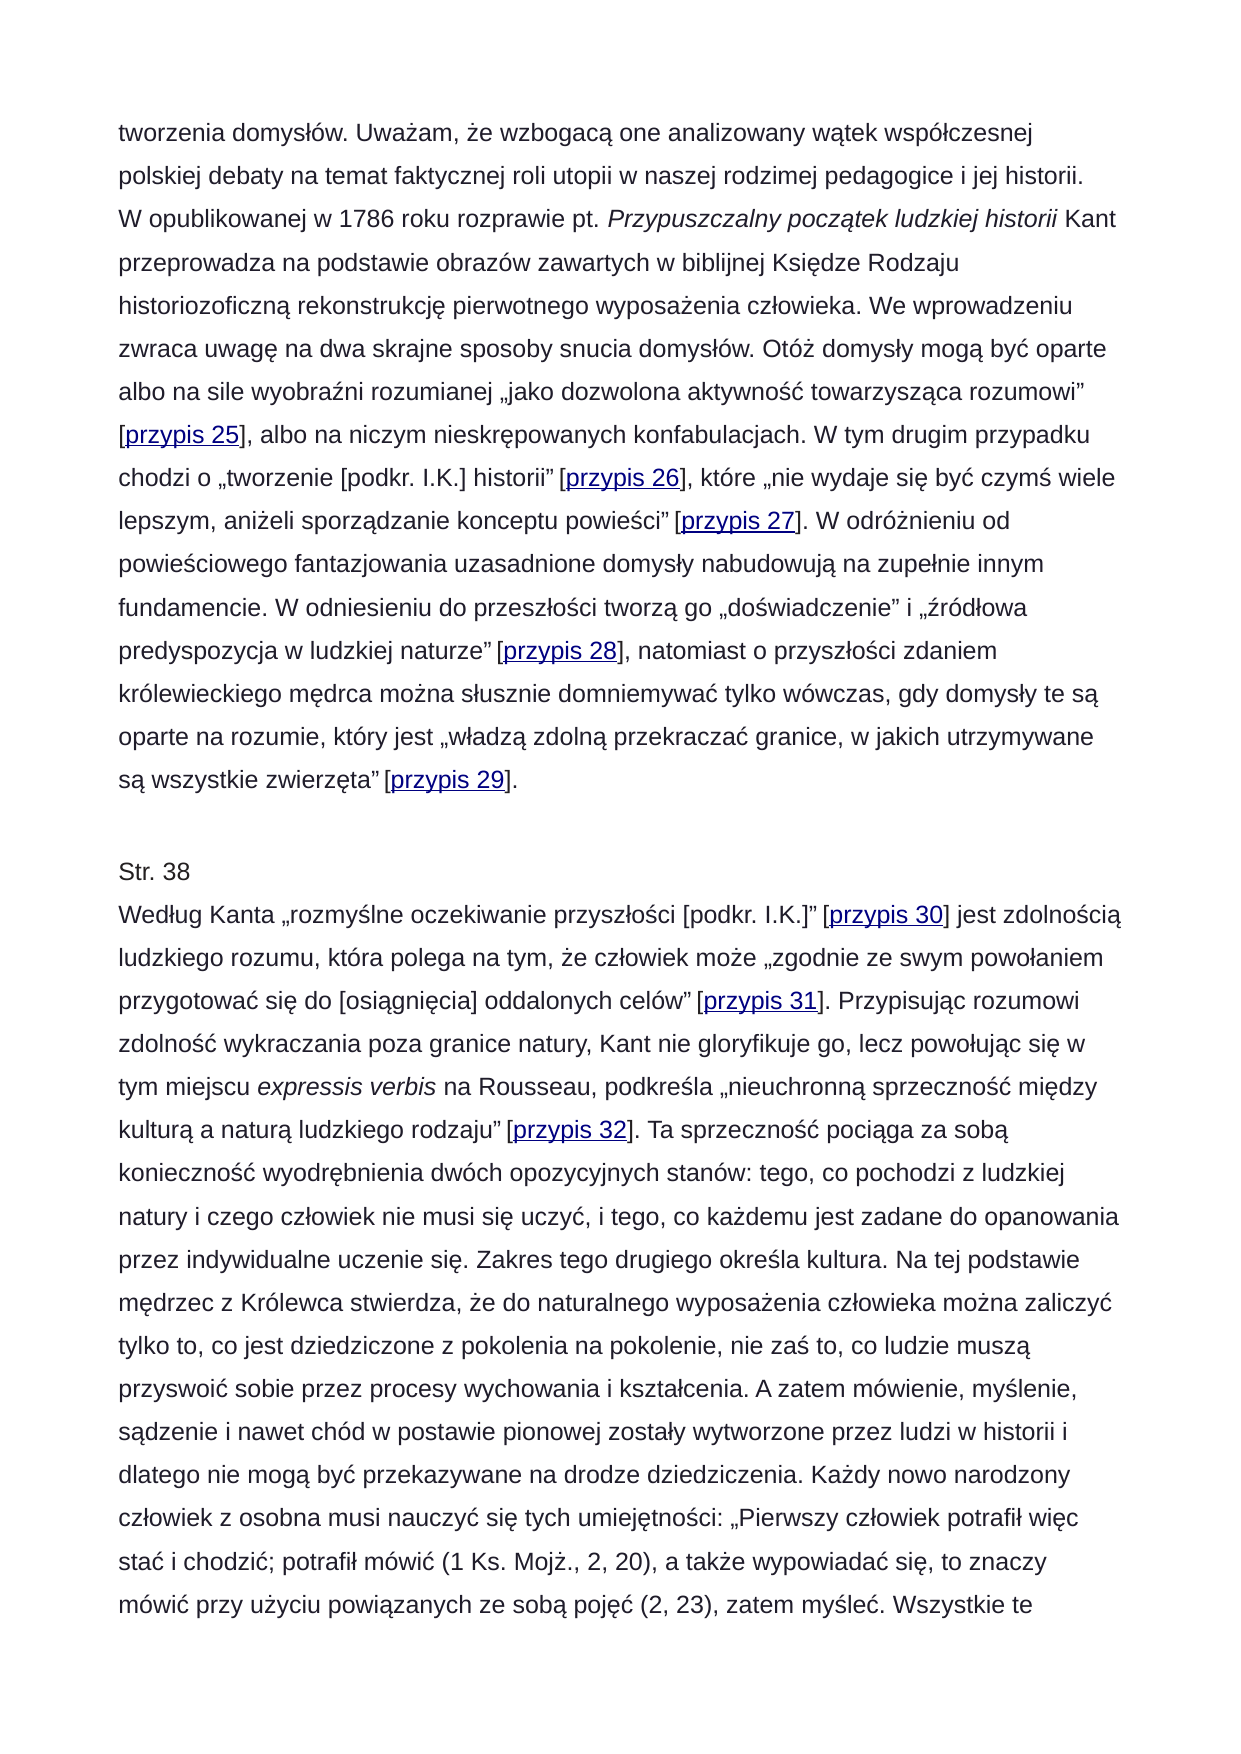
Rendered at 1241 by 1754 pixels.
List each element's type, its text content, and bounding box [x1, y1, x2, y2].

text W opublikowanej w 1786 roku rozprawie pt. Przypuszczalny początek ludzkiej historii Kant przeprowadza na podstawie obrazów zawartych w biblijnej Księdze Rodzaju historiozoficzną rekonstrukcję pierwotnego wyposażenia człowieka. We wprowadzeniu zwraca uwagę na dwa skrajne sposoby snucia domysłów. Otóż domysły mogą być oparte albo na sile wyobraźni rozumianej „jako dozwolona aktywność towarzysząca rozumowi” [przypis 25], albo na niczym nieskrępowanych konfabulacjach. W tym drugim przypadku chodzi o „tworzenie [podkr. I.K.] historii” [przypis 26], które „nie wydaje się być czymś wiele lepszym, aniżeli sporządzanie konceptu powieści” [przypis 27]. W odróżnieniu od powieściowego fantazjowania uzasadnione domysły nabudowują na zupełnie innym fundamencie. W odniesieniu do przeszłości tworzą go „doświadczenie” i „źródłowa predyspozycja w ludzkiej naturze” [przypis 28], natomiast o przyszłości zdaniem królewieckiego mędrca można słusznie domniemywać tylko wówczas, gdy domysły te są oparte na rozumie, który jest „władzą zdolną przekraczać granice, w jakich utrzymywane są wszystkie zwierzęta” [przypis 29]. [118, 204, 1122, 794]
text Według Kanta „rozmyślne oczekiwanie przyszłości [podkr. I.K.]” [przypis 30] jest zdolnością ludzkiego rozumu, która polega na tym, że człowiek może „zgodnie ze swym powołaniem przygotować się do [osiągnięcia] oddalonych celów” [przypis 31]. Przypisując rozumowi zdolność wykraczania poza granice natury, Kant nie gloryfikuje go, lecz powołując się w tym miejscu expressis verbis na Rousseau, podkreśla „nieuchronną sprzeczność między kulturą a naturą ludzkiego rodzaju” [przypis 32]. Ta sprzeczność pociąga za sobą konieczność wyodrębnienia dwóch opozycyjnych stanów: tego, co pochodzi z ludzkiej natury i czego człowiek nie musi się uczyć, i tego, co każdemu jest zadane do opanowania przez indywidualne uczenie się. Zakres tego drugiego określa kultura. Na tej podstawie mędrzec z Królewca stwierdza, że do naturalnego wyposażenia człowieka można zaliczyć tylko to, co jest dziedziczone z pokolenia na pokolenie, nie zaś to, co ludzie muszą przyswoić sobie przez procesy wychowania i kształcenia. A zatem mówienie, myślenie, sądzenie i nawet chód w postawie pionowej zostały wytworzone przez ludzi w historii i dlatego nie mogą być przekazywane na drodze dziedziczenia. Każdy nowo narodzony człowiek z osobna musi nauczyć się tych umiejętności: „Pierwszy człowiek potrafił więc stać i chodzić; potrafił mówić (1 Ks. Mojż., 2, 20), a także wypowiadać się, to znaczy mówić przy użyciu powiązanych ze sobą pojęć (2, 23), zatem myśleć. Wszystkie te [118, 900, 1122, 1618]
text Str. 38 [118, 857, 1122, 885]
text tworzenia domysłów. Uważam, że wzbogacą one analizowany wątek współczesnej polskiej debaty na temat faktycznej roli utopii w naszej rodzimej pedagogice i jej historii. [118, 118, 1122, 190]
